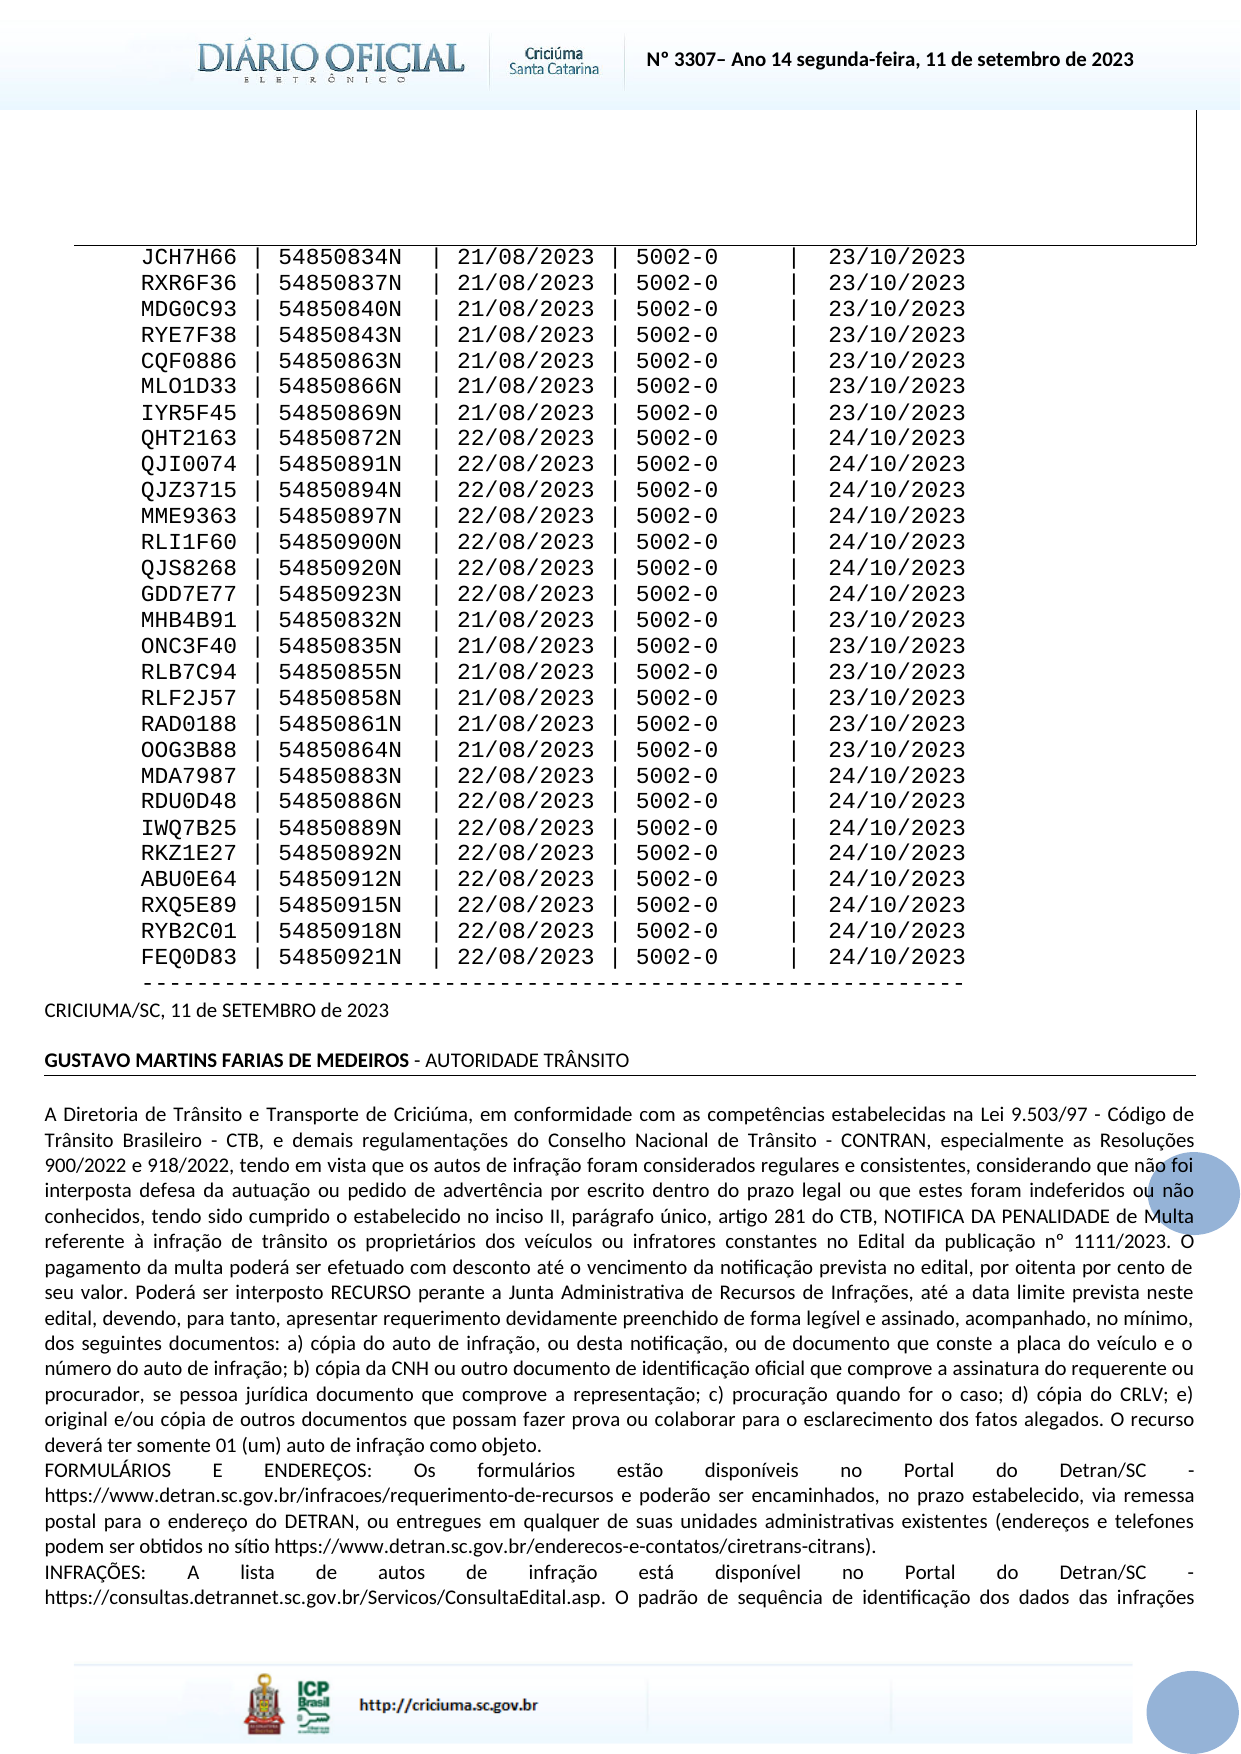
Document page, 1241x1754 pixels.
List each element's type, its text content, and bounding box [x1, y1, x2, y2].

text RAD0188 | 54850861N | 21/08/2023 | 5002-0 | 23/10/2023 [44, 712, 1196, 738]
text FEQ0D83 | 54850921N | 22/08/2023 | 5002-0 | 24/10/2023 [44, 946, 1196, 971]
text ABU0E64 | 54850912N | 22/08/2023 | 5002-0 | 24/10/2023 [44, 868, 1196, 894]
text FORMULÁRIOS E ENDEREÇOS: Os formulários estão disponíveis no Portal do Detran/SC - https://www.detran.sc.gov.br/infracoes/requerimento-de-recursos e poderão ser encaminhados, no prazo estabelecido, via remessa postal para o endereço do DETRAN, ou entregues em qualquer de suas unidades administrativas existentes (endereços e telefones podem ser obtidos no sítio https://www.detran.sc.gov.br/enderecos-e-contatos/ciretrans-citrans). [44, 1457, 1196, 1559]
text IYR5F45 | 54850869N | 21/08/2023 | 5002-0 | 23/10/2023 [44, 401, 1196, 427]
text INFRAÇÕES: A lista de autos de infração está disponível no Portal do Detran/SC - https://consultas.detrannet.sc.gov.br/Servicos/ConsultaEdital.asp. O padrão de sequência de identificação dos dados das infrações [44, 1559, 1196, 1610]
text ------------------------------------------------------------ [44, 971, 1196, 997]
text MDG0C93 | 54850840N | 21/08/2023 | 5002-0 | 23/10/2023 [44, 297, 1196, 323]
text QJI0074 | 54850891N | 22/08/2023 | 5002-0 | 24/10/2023 [44, 453, 1196, 479]
text MLO1D33 | 54850866N | 21/08/2023 | 5002-0 | 23/10/2023 [44, 375, 1196, 401]
text A Diretoria de Trânsito e Transporte de Criciúma, em conformidade com as competências estabelecidas na Lei 9.503/97 - Código de Trânsito Brasileiro - CTB, e demais regulamentações do Conselho Nacional de Trânsito - CONTRAN, especialmente as Resoluções 900/2022 e 918/2022, tendo em vista que os autos de infração foram considerados regulares e consistentes, considerando que não foi interposta defesa da autuação ou pedido de advertência por escrito dentro do prazo legal ou que estes foram indeferidos ou não conhecidos, tendo sido cumprido o estabelecido no inciso II, parágrafo único, artigo 281 do CTB, NOTIFICA DA PENALIDADE de Multa referente à infração de trânsito os proprietários dos veículos ou infratores constantes no Edital da publicação nº 1111/2023. O pagamento da multa poderá ser efetuado com desconto até o vencimento da notificação prevista no edital, por oitenta por cento de seu valor. Poderá ser interposto RECURSO perante a Junta Administrativa de Recursos de Infrações, até a data limite prevista neste edital, devendo, para tanto, apresentar requerimento devidamente preenchido de forma legível e assinado, acompanhado, no mínimo, dos seguintes documentos: a) cópia do auto de infração, ou desta notificação, ou de documento que conste a placa do veículo e o número do auto de infração; b) cópia da CNH ou outro documento de identificação oficial que comprove a assinatura do requerente ou procurador, se pessoa jurídica documento que comprove a representação; c) procuração quando for o caso; d) cópia do CRLV; e) original e/ou cópia de outros documentos que possam fazer prova ou colaborar para o esclarecimento dos fatos alegados. O recurso deverá ter somente 01 (um) auto de infração como objeto. [44, 1101, 1196, 1457]
text ONC3F40 | 54850835N | 21/08/2023 | 5002-0 | 23/10/2023 [44, 634, 1196, 660]
text CQF0886 | 54850863N | 21/08/2023 | 5002-0 | 23/10/2023 [44, 349, 1196, 375]
text QJS8268 | 54850920N | 22/08/2023 | 5002-0 | 24/10/2023 [44, 556, 1196, 582]
text CRICIUMA/SC, 11 de SETEMBRO de 2023 [44, 997, 1196, 1024]
text RKZ1E27 | 54850892N | 22/08/2023 | 5002-0 | 24/10/2023 [44, 842, 1196, 868]
text RLB7C94 | 54850855N | 21/08/2023 | 5002-0 | 23/10/2023 [44, 660, 1196, 686]
text RXR6F36 | 54850837N | 21/08/2023 | 5002-0 | 23/10/2023 [44, 271, 1196, 297]
text RXQ5E89 | 54850915N | 22/08/2023 | 5002-0 | 24/10/2023 [44, 894, 1196, 919]
text JCH7H66 | 54850834N | 21/08/2023 | 5002-0 | 23/10/2023 [44, 245, 1196, 271]
text MHB4B91 | 54850832N | 21/08/2023 | 5002-0 | 23/10/2023 [44, 608, 1196, 634]
text QJZ3715 | 54850894N | 22/08/2023 | 5002-0 | 24/10/2023 [44, 479, 1196, 504]
text QHT2163 | 54850872N | 22/08/2023 | 5002-0 | 24/10/2023 [44, 427, 1196, 453]
text MDA7987 | 54850883N | 22/08/2023 | 5002-0 | 24/10/2023 [44, 764, 1196, 790]
text GDD7E77 | 54850923N | 22/08/2023 | 5002-0 | 24/10/2023 [44, 582, 1196, 608]
text RDU0D48 | 54850886N | 22/08/2023 | 5002-0 | 24/10/2023 [44, 790, 1196, 816]
text OOG3B88 | 54850864N | 21/08/2023 | 5002-0 | 23/10/2023 [44, 738, 1196, 764]
text IWQ7B25 | 54850889N | 22/08/2023 | 5002-0 | 24/10/2023 [44, 816, 1196, 842]
text RYE7F38 | 54850843N | 21/08/2023 | 5002-0 | 23/10/2023 [44, 323, 1196, 349]
text GUSTAVO MARTINS FARIAS DE MEDEIROS - AUTORIDADE TRÂNSITO [44, 1047, 1196, 1075]
text RLF2J57 | 54850858N | 21/08/2023 | 5002-0 | 23/10/2023 [44, 686, 1196, 712]
text MME9363 | 54850897N | 22/08/2023 | 5002-0 | 24/10/2023 [44, 504, 1196, 531]
text RYB2C01 | 54850918N | 22/08/2023 | 5002-0 | 24/10/2023 [44, 919, 1196, 946]
text RLI1F60 | 54850900N | 22/08/2023 | 5002-0 | 24/10/2023 [44, 531, 1196, 556]
